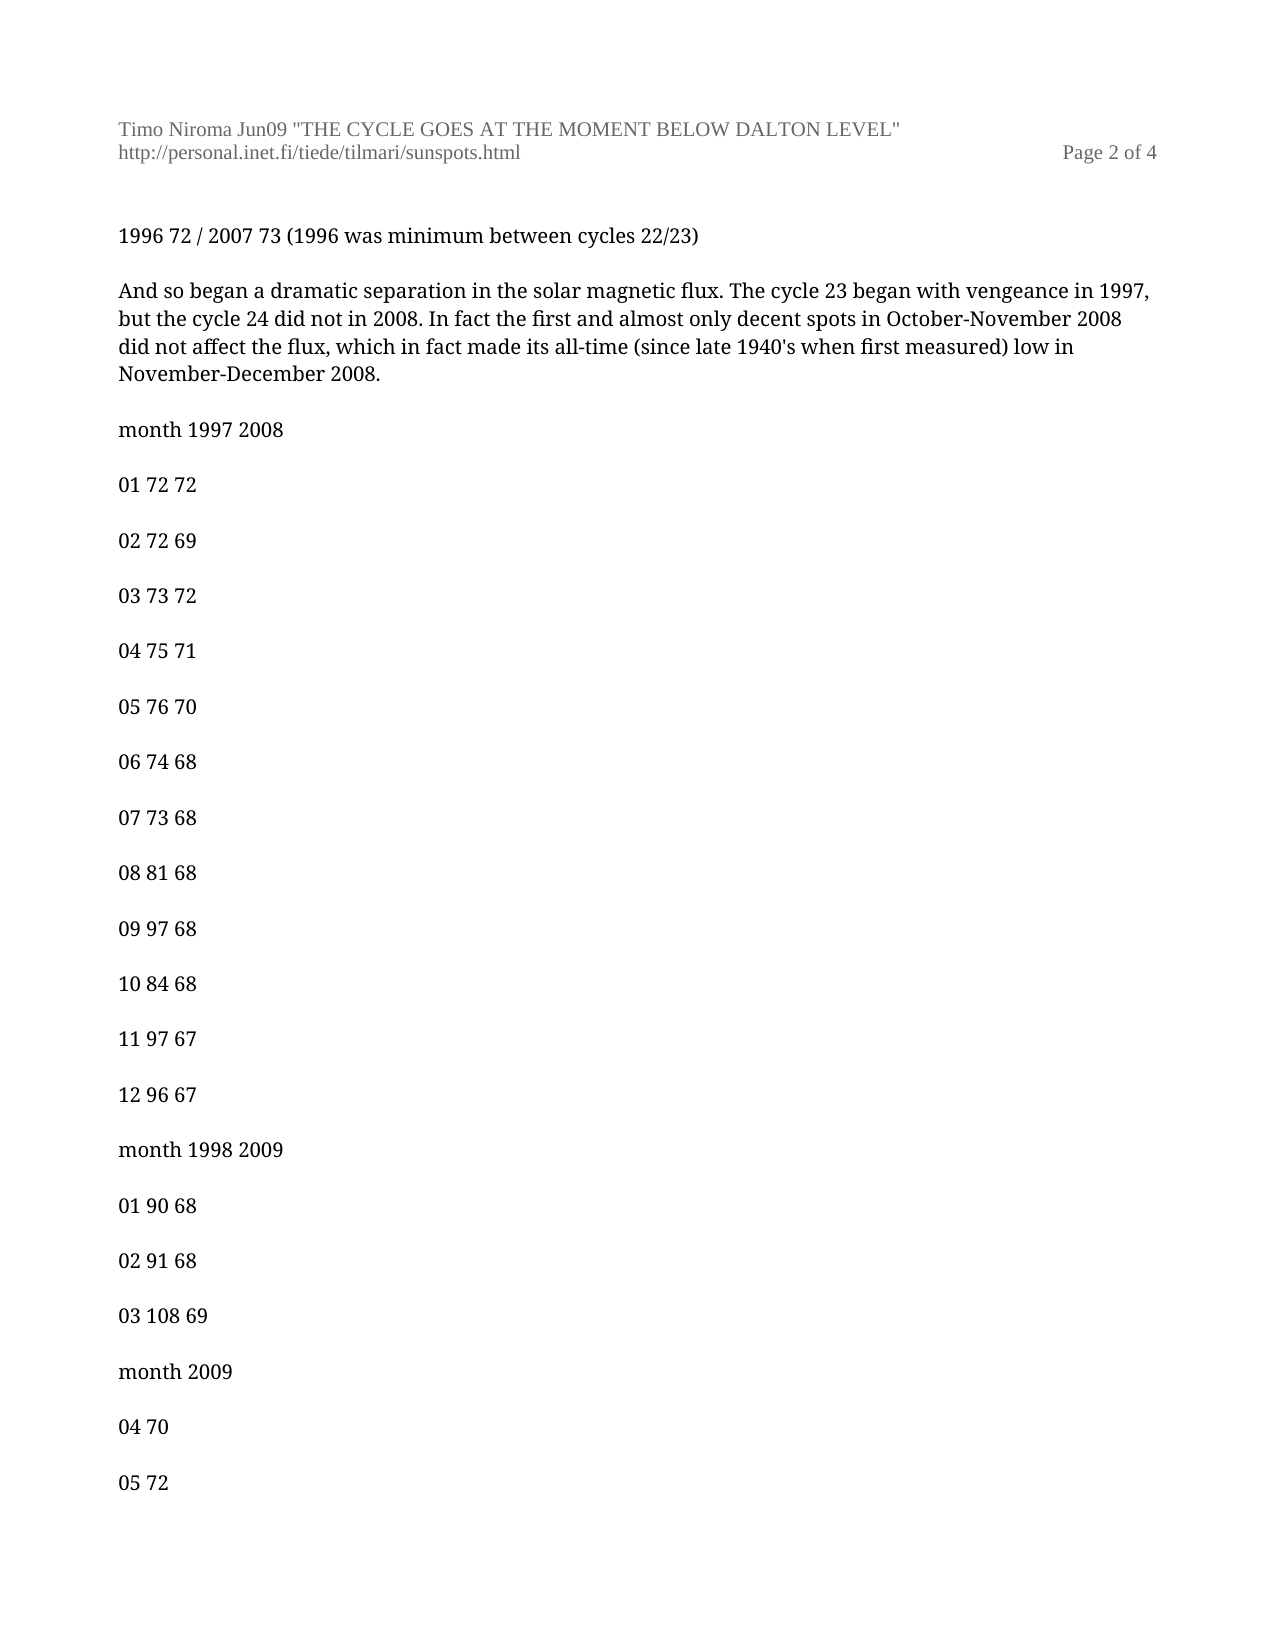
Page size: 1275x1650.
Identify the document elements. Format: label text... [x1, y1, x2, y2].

text month 1998 2009 [118, 1136, 1157, 1164]
text 03 73 72 [118, 582, 1157, 609]
text 02 72 69 [118, 526, 1157, 554]
text 12 96 67 [118, 1081, 1157, 1108]
text 01 72 72 [118, 471, 1157, 499]
text 04 70 [118, 1413, 1157, 1441]
text month 1997 2008 [118, 416, 1157, 443]
text 08 81 68 [118, 859, 1157, 887]
text 06 74 68 [118, 748, 1157, 776]
text 11 97 67 [118, 1025, 1157, 1053]
text And so began a dramatic separation in the solar magnetic flux. The cycle 23 began with vengeance in 1997, but the cycle 24 did not in 2008. In fact the first and almost only decent spots in October-November 2008 did not affect the flux, which in fact made its all-time (since late 1940's when first measured) low in November-December 2008. [118, 277, 1157, 388]
text 04 75 71 [118, 637, 1157, 665]
text 05 72 [118, 1468, 1157, 1496]
text 07 73 68 [118, 803, 1157, 831]
text 02 91 68 [118, 1247, 1157, 1274]
text 09 97 68 [118, 914, 1157, 942]
text 01 90 68 [118, 1191, 1157, 1219]
text 03 108 69 [118, 1302, 1157, 1330]
text 05 76 70 [118, 693, 1157, 720]
text 1996 72 / 2007 73 (1996 was minimum between cycles 22/23) [118, 222, 1157, 249]
text 10 84 68 [118, 970, 1157, 997]
text month 2009 [118, 1358, 1157, 1385]
